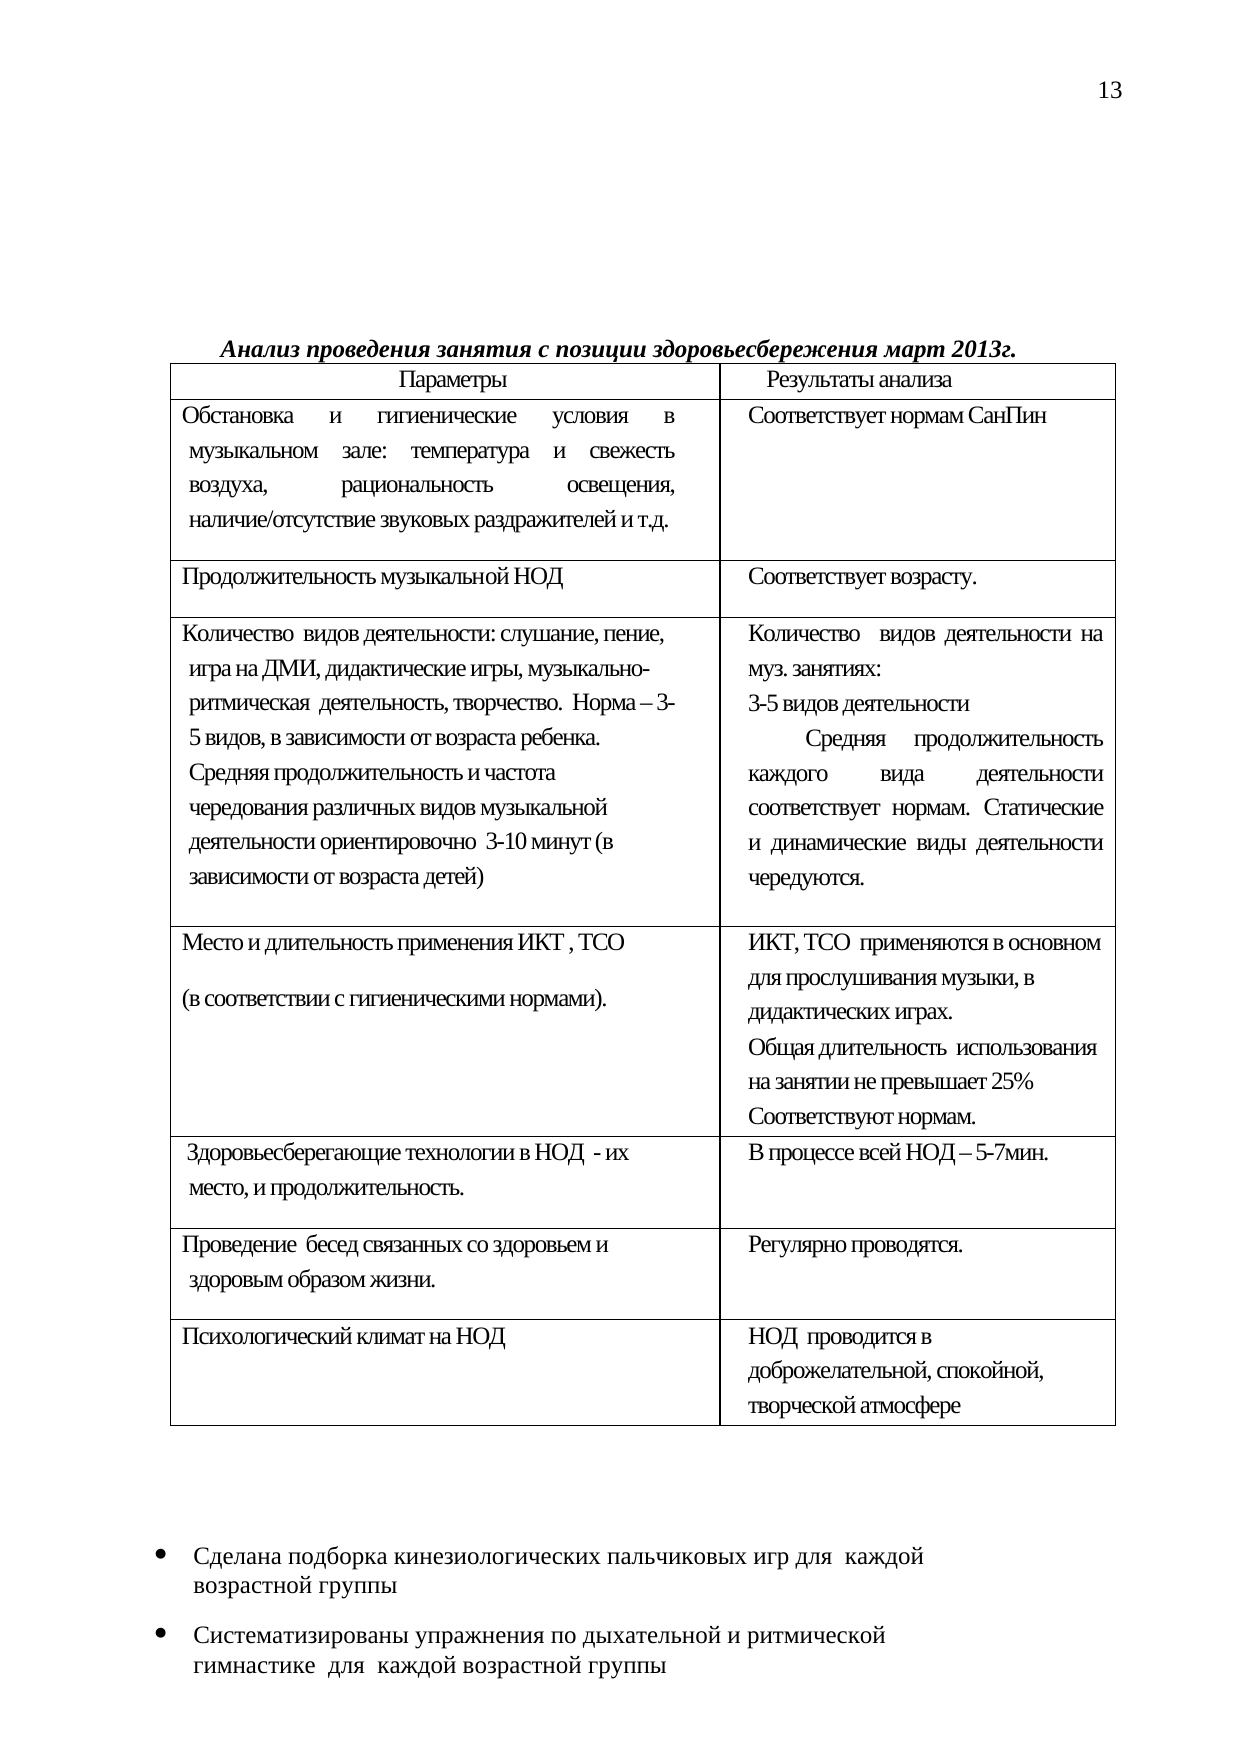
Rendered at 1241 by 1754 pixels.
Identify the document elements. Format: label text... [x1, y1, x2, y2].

table_cell Здоровьесберегающие технологии в НОД - их место, и продолжительность. [171, 1137, 719, 1228]
list Сделана подборка кинезиологических пальчиковых игр для каждой возрастной группы [156, 1541, 990, 1599]
table_cell Соответствует возрасту. [721, 561, 1115, 617]
table_cell НОД проводится в доброжелательной, спокойной, творческой атмосфере [721, 1320, 1115, 1425]
table_cell Количество видов деятельности на муз. занятиях: 3-5 видов деятельности Средняя продолжительность каждого вида деятельности соответствует нормам. Статические и динамические виды деятельности чередуются. [721, 618, 1115, 926]
table_cell Количество видов деятельности: слушание, пение, игра на ДМИ, дидактические игры, музыкально-ритмическая деятельность, творчество. Норма – 3-5 видов, в зависимости от возраста ребенка. Средняя продолжительность и частота чередования различных видов музыкальной деятельности ориентировочно 3-10 минут (в зависимости от возраста детей) [171, 618, 719, 926]
table_cell Соответствует нормам СанПин [721, 400, 1115, 560]
table_cell Место и длительность применения ИКТ , ТСО (в соответствии с гигиеническими нормами). [171, 927, 719, 1136]
table_cell Обстановка и гигиенические условия в музыкальном зале: температура и свежесть воздуха, рациональность освещения, наличие/отсутствие звуковых раздражителей и т.д. [171, 400, 719, 560]
table_header Результаты анализа [721, 364, 1115, 399]
table_header Параметры [171, 364, 719, 399]
text Анализ проведения занятия с позиции здоровьесбережения март 2013г. [118, 334, 1122, 362]
table_cell ИКТ, ТСО применяются в основном для прослушивания музыки, в дидактических играх. Общая длительность использования на занятии не превышает 25% Соответствуют нормам. [721, 927, 1115, 1136]
table_cell Продолжительность музыкальной НОД [171, 561, 719, 617]
table_cell Регулярно проводятся. [721, 1229, 1115, 1319]
table_cell Психологический климат на НОД [171, 1320, 719, 1425]
list Систематизированы упражнения по дыхательной и ритмической гимнастике для каждой возрастной группы [156, 1620, 990, 1679]
table_cell Проведение бесед связанных со здоровьем и здоровым образом жизни. [171, 1229, 719, 1319]
table_cell В процессе всей НОД – 5-7мин. [721, 1137, 1115, 1228]
